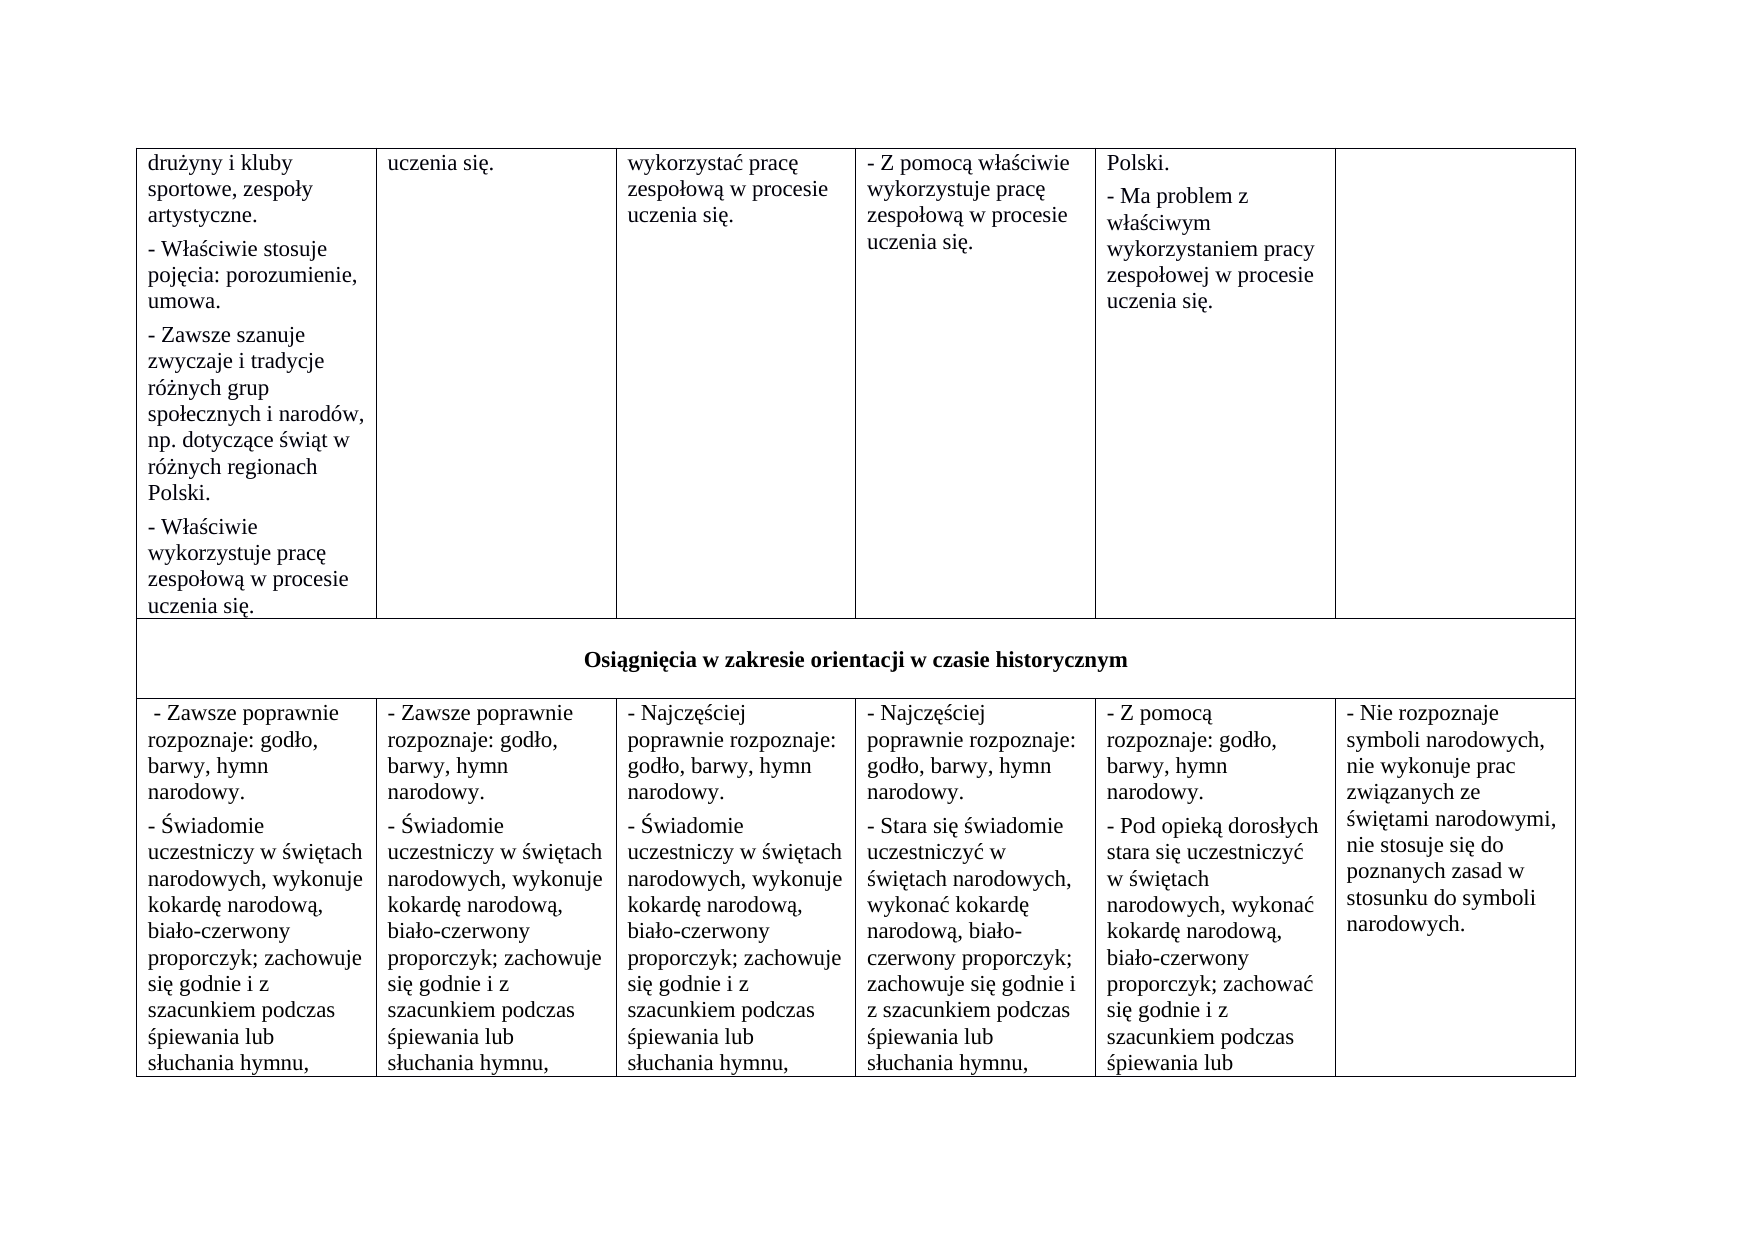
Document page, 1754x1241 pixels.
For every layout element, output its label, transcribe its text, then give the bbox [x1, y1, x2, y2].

table_cell wykorzystać pracę zespołową w procesie uczenia się. [617, 149, 855, 618]
table_cell uczenia się. [377, 149, 616, 618]
table_cell - Z pomocą właściwie wykorzystuje pracę zespołową w procesie uczenia się. [856, 149, 1095, 618]
table_cell - Zawsze poprawnie rozpoznaje: godło, barwy, hymn narodowy. - Świadomie uczestniczy w świętach narodowych, wykonuje kokardę narodową, biało-czerwony proporczyk; zachowuje się godnie i z szacunkiem podczas śpiewania lub słuchania hymnu, [377, 699, 616, 1076]
table_cell Polski. - Ma problem z właściwym wykorzystaniem pracy zespołowej w procesie uczenia się. [1096, 149, 1335, 618]
table_cell - Najczęściej poprawnie rozpoznaje: godło, barwy, hymn narodowy. - Świadomie uczestniczy w świętach narodowych, wykonuje kokardę narodową, biało-czerwony proporczyk; zachowuje się godnie i z szacunkiem podczas śpiewania lub słuchania hymnu, [617, 699, 855, 1076]
table_cell - Najczęściej poprawnie rozpoznaje: godło, barwy, hymn narodowy. - Stara się świadomie uczestniczyć w świętach narodowych, wykonać kokardę narodową, biało-czerwony proporczyk; zachowuje się godnie i z szacunkiem podczas śpiewania lub słuchania hymnu, [856, 699, 1095, 1076]
table_cell - Nie rozpoznaje symboli narodowych, nie wykonuje prac związanych ze świętami narodowymi, nie stosuje się do poznanych zasad w stosunku do symboli narodowych. [1336, 699, 1575, 1076]
table_cell Osiągnięcia w zakresie orientacji w czasie historycznym [137, 619, 1575, 698]
table_cell - Z pomocą rozpoznaje: godło, barwy, hymn narodowy. - Pod opieką dorosłych stara się uczestniczyć w świętach narodowych, wykonać kokardę narodową, biało-czerwony proporczyk; zachować się godnie i z szacunkiem podczas śpiewania lub [1096, 699, 1335, 1076]
table_cell [1336, 149, 1575, 618]
table_cell drużyny i kluby sportowe, zespoły artystyczne. - Właściwie stosuje pojęcia: porozumienie, umowa. - Zawsze szanuje zwyczaje i tradycje różnych grup społecznych i narodów, np. dotyczące świąt w różnych regionach Polski. - Właściwie wykorzystuje pracę zespołową w procesie uczenia się. [137, 149, 376, 618]
table_cell - Zawsze poprawnie rozpoznaje: godło, barwy, hymn narodowy. - Świadomie uczestniczy w świętach narodowych, wykonuje kokardę narodową, biało-czerwony proporczyk; zachowuje się godnie i z szacunkiem podczas śpiewania lub słuchania hymnu, [137, 699, 376, 1076]
